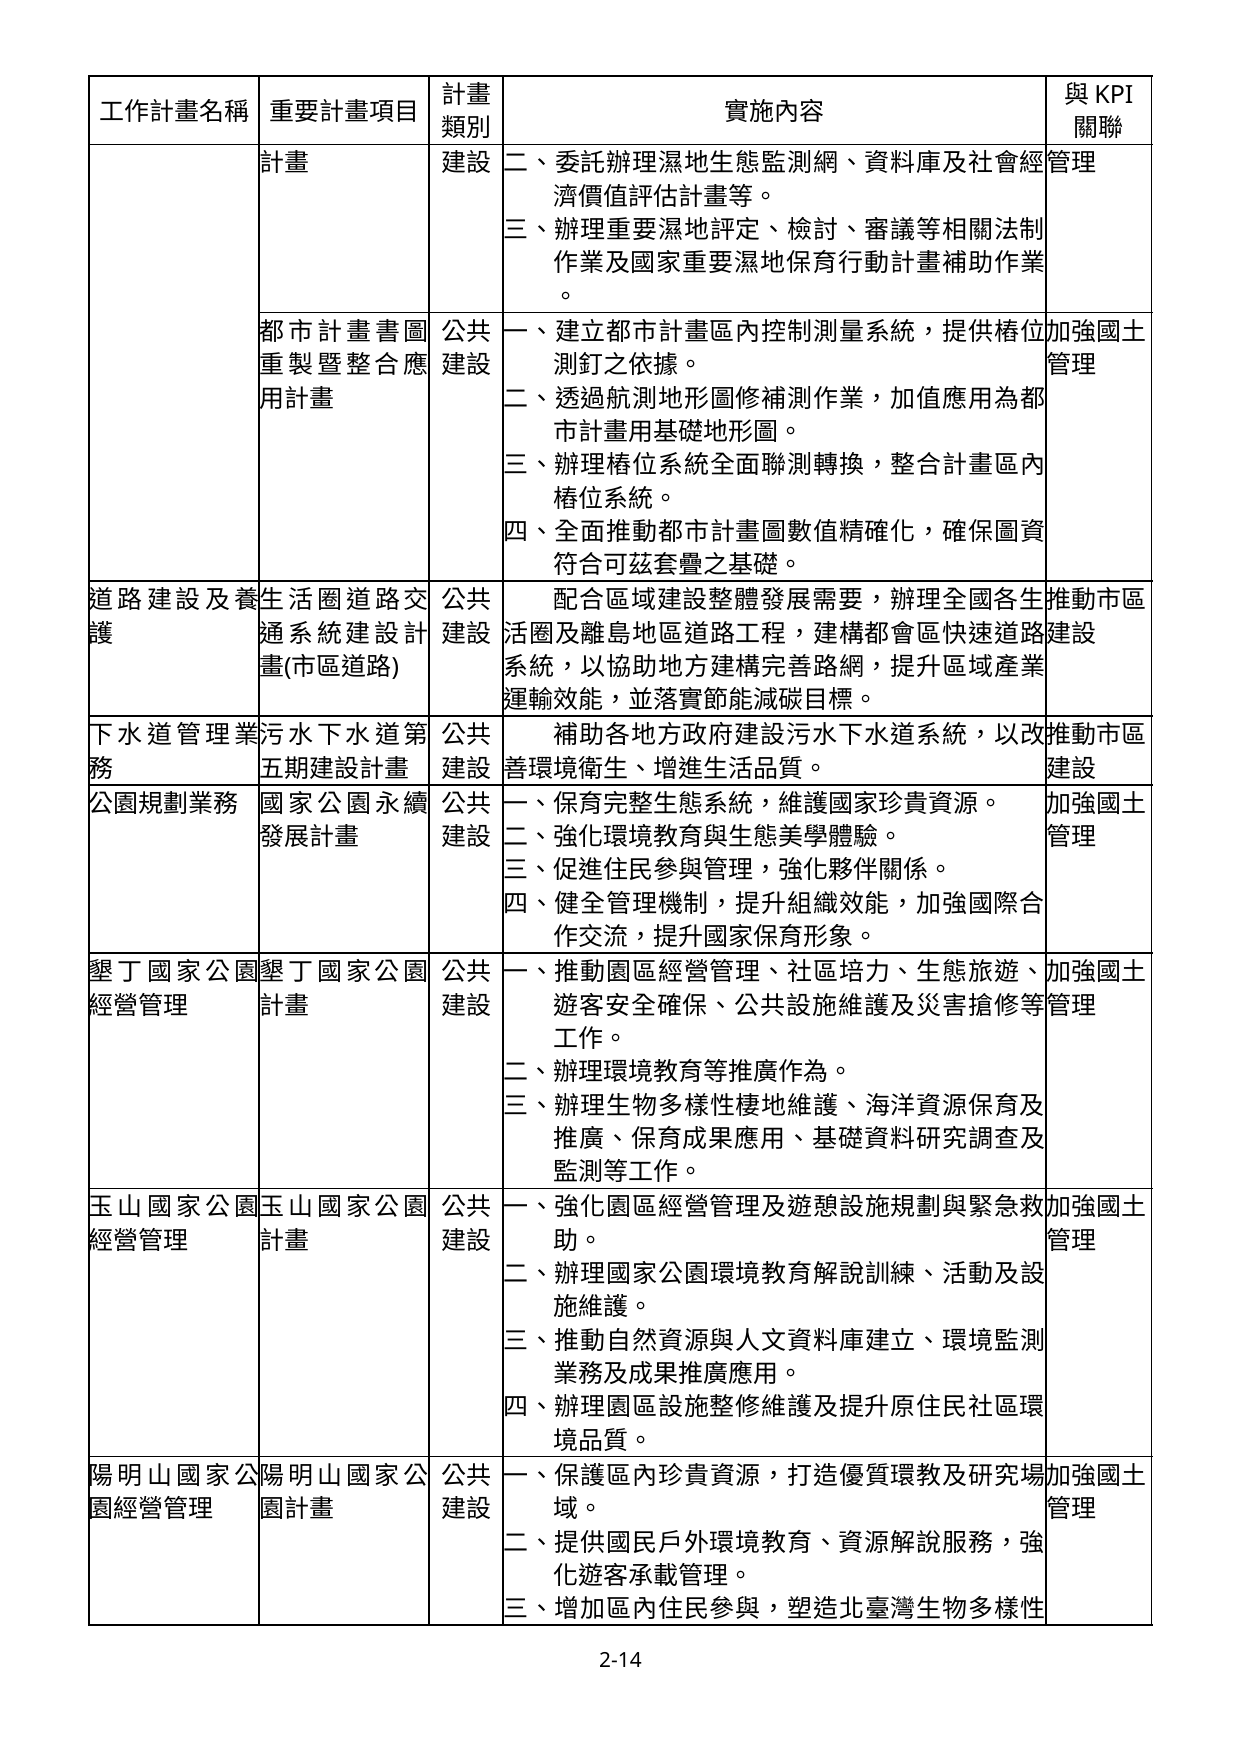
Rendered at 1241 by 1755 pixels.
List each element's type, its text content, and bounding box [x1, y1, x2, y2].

table_cell 一、建立都市計畫區內控制測量系統，提供樁位測釘之依據。 二、透過航測地形圖修補測作業，加值應用為都市計畫用基礎地形圖。 三、辦理樁位系統全面聯測轉換，整合計畫區內樁位系統。 四、全面推動都市計畫圖數值精確化，確保圖資符合可茲套疊之基礎。 [504, 313, 1045, 580]
table_header 計畫類別 [430, 77, 502, 143]
table_cell 下水道管理業務 [90, 717, 258, 784]
table_cell 加強國土管理 [1047, 1189, 1151, 1456]
table_cell 公共建設 [430, 313, 502, 580]
table_cell 二、委託辦理濕地生態監測網、資料庫及社會經濟價值評估計畫等。 三、辦理重要濕地評定、檢討、審議等相關法制作業及國家重要濕地保育行動計畫補助作業。 [504, 145, 1045, 312]
table_cell 陽明山國家公園計畫 [260, 1457, 428, 1624]
table_cell 公共建設 [430, 786, 502, 952]
table_cell 配合區域建設整體發展需要，辦理全國各生活圈及離島地區道路工程，建構都會區快速道路系統，以協助地方建構完善路網，提升區域產業運輸效能，並落實節能減碳目標。 [504, 582, 1045, 715]
table_cell 墾丁國家公園經營管理 [90, 954, 258, 1187]
table_cell 玉山國家公園計畫 [260, 1189, 428, 1456]
table_cell 道路建設及養護 [90, 582, 258, 715]
table_cell 管理 [1047, 145, 1151, 312]
table_cell 陽明山國家公園經營管理 [90, 1457, 258, 1624]
table_cell [90, 145, 258, 580]
table_cell 一、保護區內珍貴資源，打造優質環教及研究場域。 二、提供國民戶外環境教育、資源解說服務，強化遊客承載管理。 三、增加區內住民參與，塑造北臺灣生物多樣性 [504, 1457, 1045, 1624]
table_cell 建設 [430, 145, 502, 312]
table_cell 墾丁國家公園計畫 [260, 954, 428, 1187]
table_cell 公共建設 [430, 717, 502, 784]
table_cell 都市計畫書圖重製暨整合應用計畫 [260, 313, 428, 580]
table_cell 一、保育完整生態系統，維護國家珍貴資源。 二、強化環境教育與生態美學體驗。 三、促進住民參與管理，強化夥伴關係。 四、健全管理機制，提升組織效能，加強國際合作交流，提升國家保育形象。 [504, 786, 1045, 952]
table_cell 加強國土管理 [1047, 786, 1151, 952]
table_cell 加強國土管理 [1047, 313, 1151, 580]
table_cell 污水下水道第五期建設計畫 [260, 717, 428, 784]
table_cell 公共建設 [430, 582, 502, 715]
table_cell 推動市區建設 [1047, 717, 1151, 784]
table_cell 推動市區建設 [1047, 582, 1151, 715]
table_cell 公園規劃業務 [90, 786, 258, 952]
table_cell 一、推動園區經營管理、社區培力、生態旅遊、遊客安全確保、公共設施維護及災害搶修等工作。 二、辦理環境教育等推廣作為。 三、辦理生物多樣性棲地維護、海洋資源保育及推廣、保育成果應用、基礎資料研究調查及監測等工作。 [504, 954, 1045, 1187]
table_cell 國家公園永續發展計畫 [260, 786, 428, 952]
table_header 重要計畫項目 [260, 77, 428, 143]
table_header 與KPI 關聯 [1047, 77, 1151, 143]
table_cell 玉山國家公園經營管理 [90, 1189, 258, 1456]
table_cell 加強國土管理 [1047, 954, 1151, 1187]
table_cell 公共建設 [430, 1189, 502, 1456]
table_cell 補助各地方政府建設污水下水道系統，以改善環境衛生、增進生活品質。 [504, 717, 1045, 784]
table_header 實施內容 [504, 77, 1045, 143]
table_cell 計畫 [260, 145, 428, 312]
table_cell 公共建設 [430, 954, 502, 1187]
table_cell 公共建設 [430, 1457, 502, 1624]
table_cell 一、強化園區經營管理及遊憩設施規劃與緊急救助。 二、辦理國家公園環境教育解說訓練、活動及設施維護。 三、推動自然資源與人文資料庫建立、環境監測業務及成果推廣應用。 四、辦理園區設施整修維護及提升原住民社區環境品質。 [504, 1189, 1045, 1456]
table_header 工作計畫名稱 [90, 77, 258, 143]
table_cell 加強國土管理 [1047, 1457, 1151, 1624]
table_cell 生活圈道路交通系統建設計畫(市區道路) [260, 582, 428, 715]
